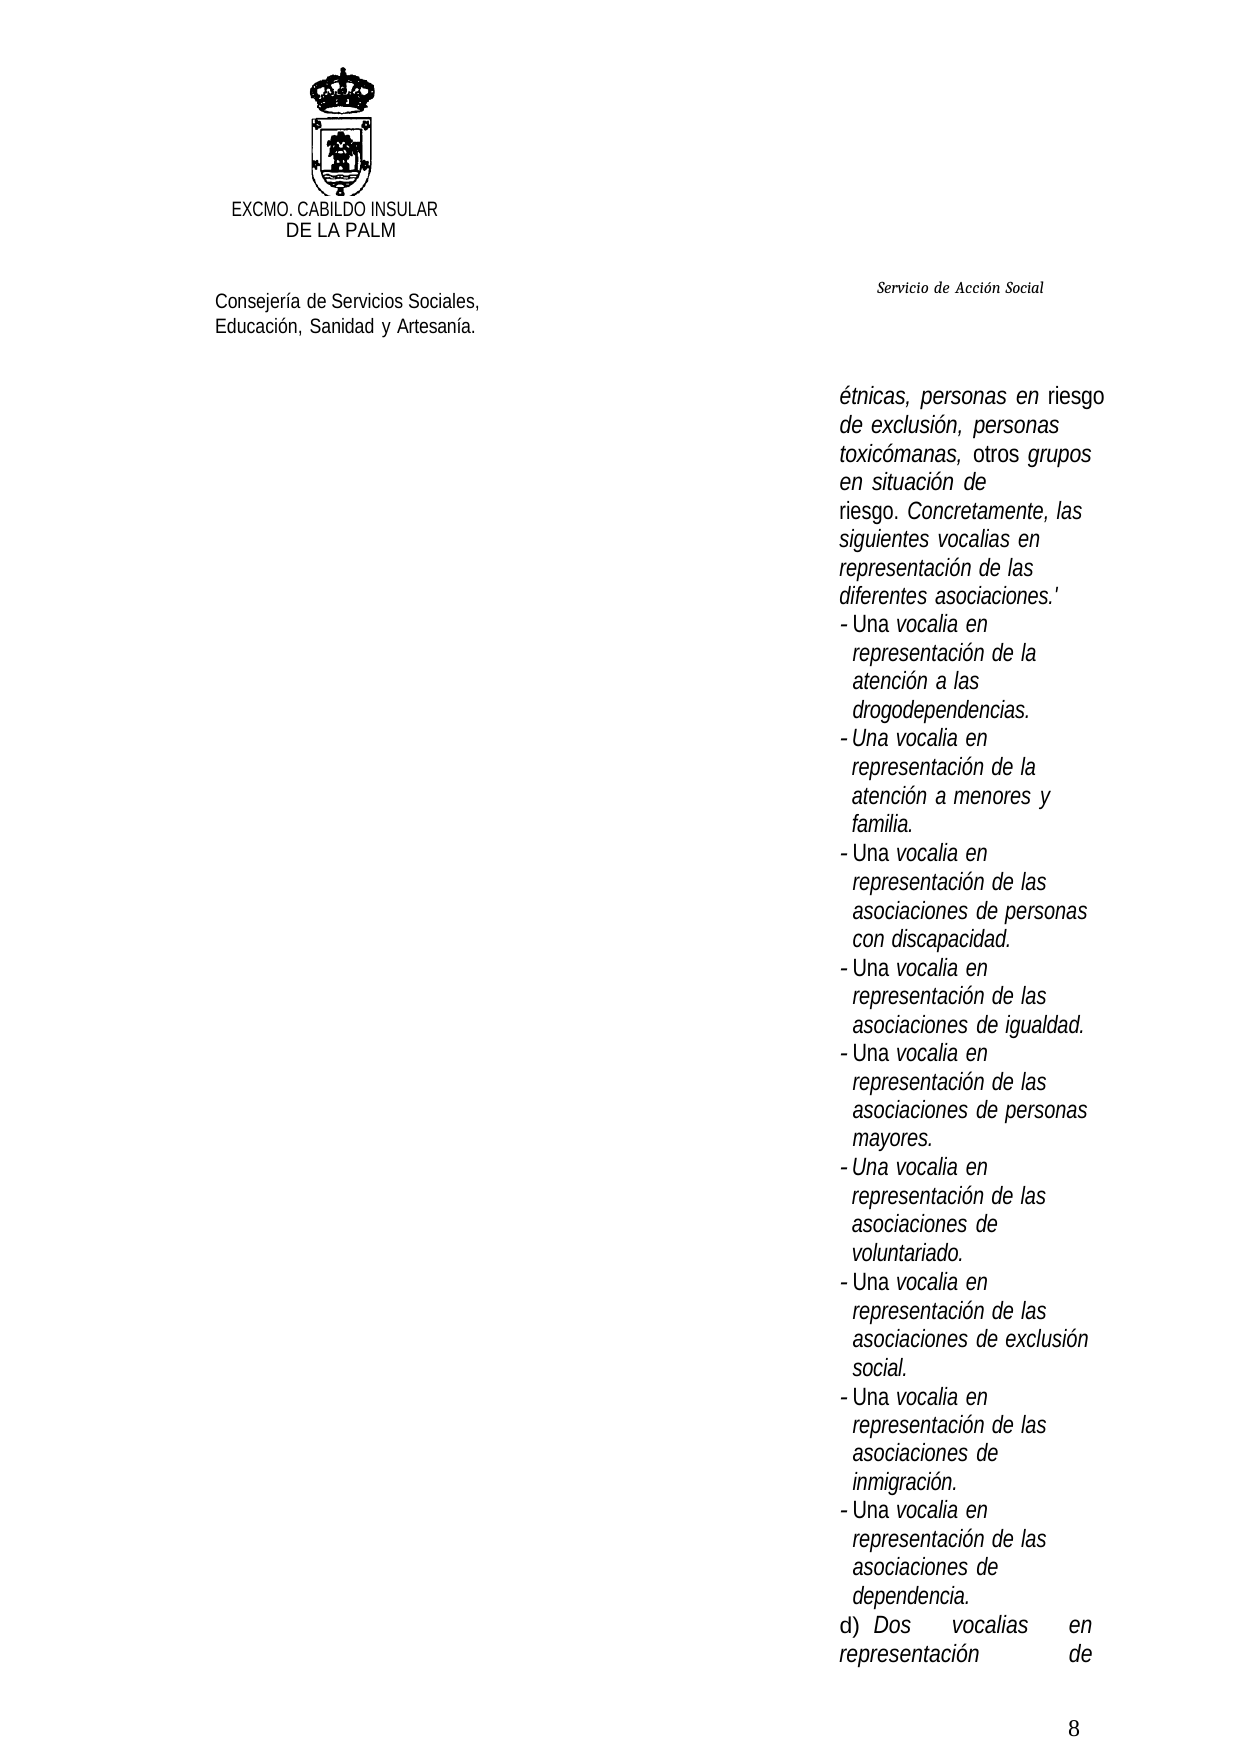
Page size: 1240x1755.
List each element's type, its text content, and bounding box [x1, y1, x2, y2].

list Una vocalia en representación de las asociaciones de personas mayores. [839, 1039, 1106, 1153]
text riesgo. Concretamente, las siguientes vocalias en representación de las diferentes asociaciones.' [839, 496, 1106, 610]
list Una vocalia en representación de la atención a las drogodependencias. [839, 610, 1106, 724]
list Una vocalia en representación de la atención a menores y familia. [839, 724, 1106, 838]
list Una vocalia en representación de las asociaciones de exclusión social. [839, 1268, 1106, 1382]
list Dos vocalias en representación de [839, 1610, 1092, 1667]
text Servicio de Acción Social [877, 279, 1106, 298]
text Consejería de Servicios Sociales, Educación, Sanidad y Artesanía. [215, 288, 487, 337]
text étnicas, personas en riesgo de exclusión, personas toxicómanas, otros grupos en situación de [839, 382, 1106, 496]
list Una vocalia en representación de las asociaciones de igualdad. [839, 953, 1106, 1039]
list Una vocalia en representación de las asociaciones de personas con discapacidad. [839, 839, 1106, 953]
list Una vocalia en representación de las asociaciones de voluntariado. [839, 1153, 1106, 1267]
list Una vocalia en representación de las asociaciones de inmigración. [839, 1382, 1106, 1496]
list Una vocalia en representación de las asociaciones de dependencia. [839, 1496, 1106, 1610]
picture [309, 67, 375, 196]
